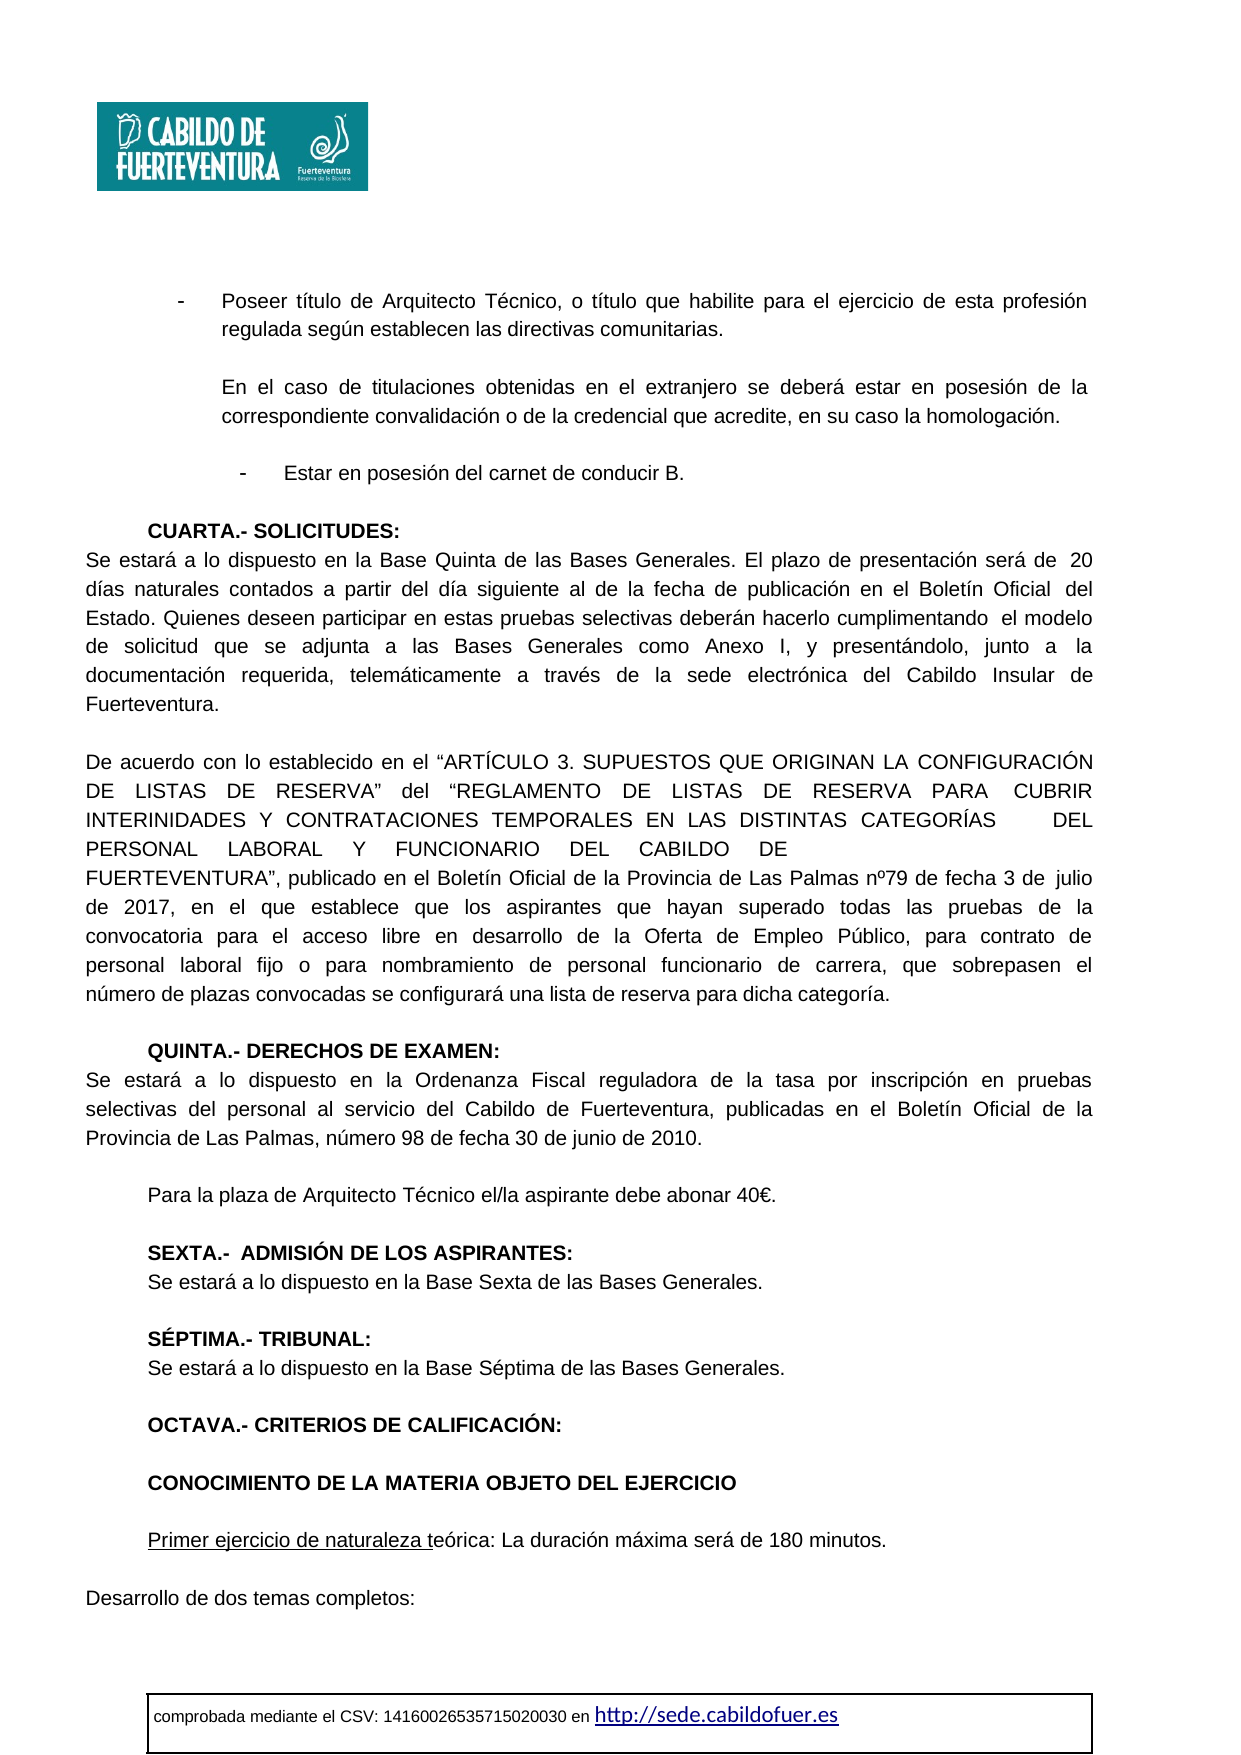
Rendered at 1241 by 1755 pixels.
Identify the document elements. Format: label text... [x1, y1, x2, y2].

subtitle SÉPTIMA.- TRIBUNAL: [147, 1327, 1107, 1351]
text Se estará a lo dispuesto en la Ordenanza Fiscal reguladora de la tasa por inscripción en pruebas selectivas del personal al servicio del Cabildo de Fuerteventura, publicadas en el Boletín Oficial de la Provincia de Las Palmas, número 98 de fecha 30 de junio de 2010. [85, 1068, 1093, 1150]
text De acuerdo con lo establecido en el “ARTÍCULO 3. SUPUESTOS QUE ORIGINAN LA CONFIGURACIÓN DE LISTAS DE RESERVA” del “REGLAMENTO DE LISTAS DE RESERVA PARA CUBRIR INTERINIDADES Y CONTRATACIONES TEMPORALES EN LAS DISTINTAS CATEGORÍAS DEL PERSONAL LABORAL Y FUNCIONARIO DEL CABILDO DE [85, 750, 1093, 861]
text En el caso de titulaciones obtenidas en el extranjero se deberá estar en posesión de la correspondiente convalidación o de la credencial que acredite, en su caso la homologación. [221, 375, 1093, 428]
list Poseer título de Arquitecto Técnico, o título que habilite para el ejercicio de esta profesión regulada según establecen las directivas comunitarias. [177, 289, 1093, 341]
text FUERTEVENTURA”, publicado en el Boletín Oficial de la Provincia de Las Palmas nº79 de fecha 3 de julio de 2017, en el que establece que los aspirantes que hayan superado todas las pruebas de la convocatoria para el acceso libre en desarrollo de la Oferta de Empleo Público, para contrato de personal laboral fijo o para nombramiento de personal funcionario de carrera, que sobrepasen el número de plazas convocadas se configurará una lista de reserva para dicha categoría. [85, 866, 1093, 1005]
subtitle OCTAVA.- CRITERIOS DE CALIFICACIÓN: [147, 1413, 1107, 1437]
subtitle CUARTA.- SOLICITUDES: [147, 519, 1107, 543]
text Se estará a lo dispuesto en la Base Séptima de las Bases Generales. [147, 1356, 1107, 1380]
text Primer ejercicio de naturaleza teórica: La duración máxima será de 180 minutos. [147, 1528, 1107, 1552]
text CONOCIMIENTO DE LA MATERIA OBJETO DEL EJERCICIO [147, 1471, 1107, 1495]
text Se estará a lo dispuesto en la Base Quinta de las Bases Generales. El plazo de presentación será de 20 días naturales contados a partir del día siguiente al de la fecha de publicación en el Boletín Oficial del Estado. Quienes deseen participar en estas pruebas selectivas deberán hacerlo cumplimentando el modelo de solicitud que se adjunta a las Bases Generales como Anexo I, y presentándolo, junto a la documentación requerida, telemáticamente a través de la sede electrónica del Cabildo Insular de Fuerteventura. [85, 547, 1093, 716]
subtitle QUINTA.- DERECHOS DE EXAMEN: [147, 1039, 1107, 1063]
list Estar en posesión del carnet de conducir B. [239, 461, 1107, 485]
text Para la plaza de Arquitecto Técnico el/la aspirante debe abonar 40€. [147, 1183, 1107, 1207]
text Desarrollo de dos temas completos: [85, 1586, 1093, 1610]
text Se estará a lo dispuesto en la Base Sexta de las Bases Generales. [147, 1269, 1107, 1293]
subtitle SEXTA.- ADMISIÓN DE LOS ASPIRANTES: [147, 1241, 1107, 1265]
